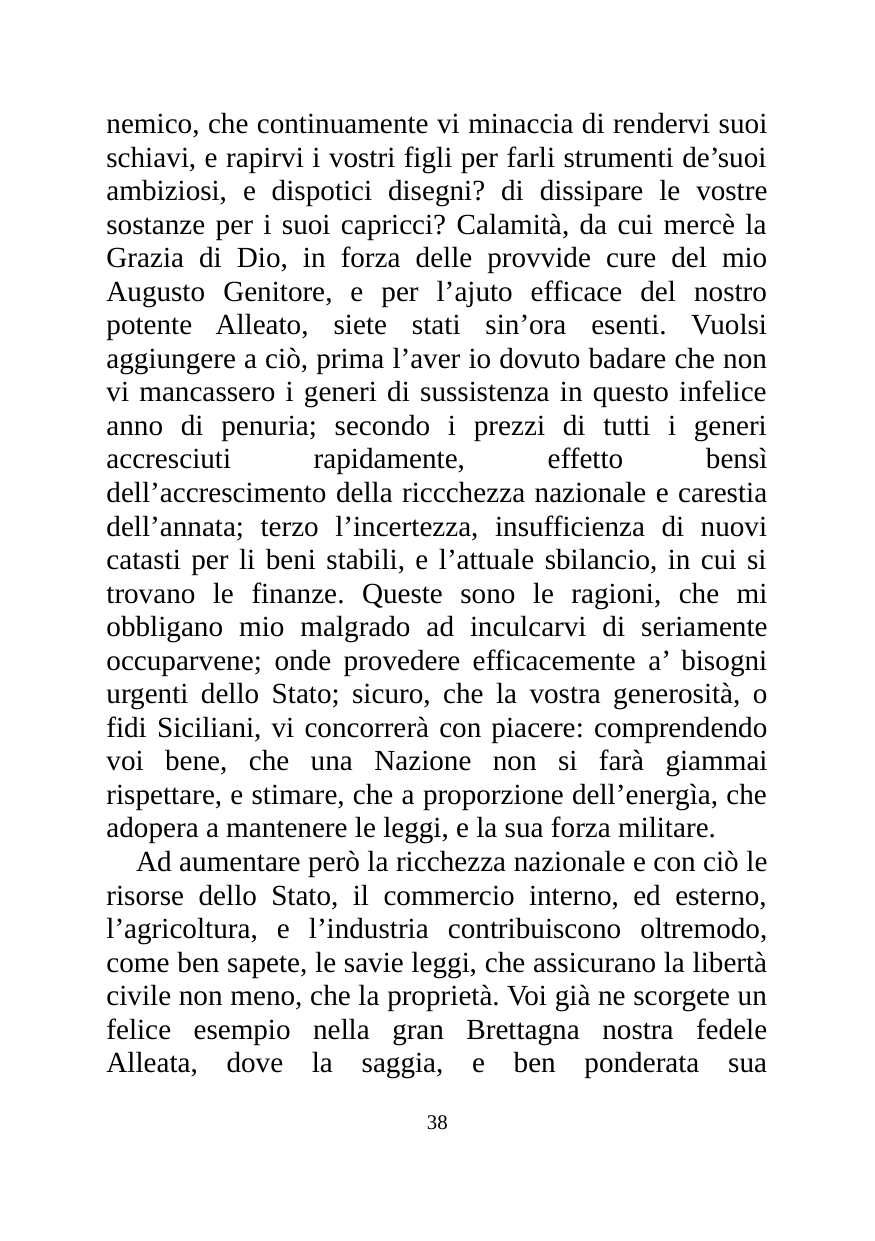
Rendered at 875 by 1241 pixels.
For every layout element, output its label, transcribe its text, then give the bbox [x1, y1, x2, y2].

text nemico, che continuamente vi minaccia di rendervi suoi schiavi, e rapirvi i vostri figli per farli strumenti de’suoi ambiziosi, e dispotici disegni? di dissipare le vostre sostanze per i suoi capricci? Calamità, da cui mercè la Grazia di Dio, in forza delle provvide cure del mio Augusto Genitore, e per l’ajuto efficace del nostro potente Alleato, siete stati sin’ora esenti. Vuolsi aggiungere a ciò, prima l’aver io dovuto badare che non vi mancassero i generi di sussistenza in questo infelice anno di penuria; secondo i prezzi di tutti i generi accresciuti rapidamente, effetto bensì dell’accrescimento della riccchezza nazionale e carestia dell’annata; terzo l’incertezza, insufficienza di nuovi catasti per li beni stabili, e l’attuale sbilancio, in cui si trovano le finanze. Queste sono le ragioni, che mi obbligano mio malgrado ad inculcarvi di seriamente occuparvene; onde provedere efficacemente a’ bisogni urgenti dello Stato; sicuro, che la vostra generosità, o fidi Siciliani, vi concorrerà con piacere: comprendendo voi bene, che una Nazione non si farà giammai rispettare, e stimare, che a proporzione dell’energìa, che adopera a mantenere le leggi, e la sua forza militare. [106, 106, 768, 844]
text Ad aumentare però la ricchezza nazionale e con ciò le risorse dello Stato, il commercio interno, ed esterno, l’agricoltura, e l’industria contribuiscono oltremodo, come ben sapete, le savie leggi, che assicurano la libertà civile non meno, che la proprietà. Voi già ne scorgete un felice esempio nella gran Brettagna nostra fedele Alleata, dove la saggia, e ben ponderata sua [106, 844, 768, 1079]
